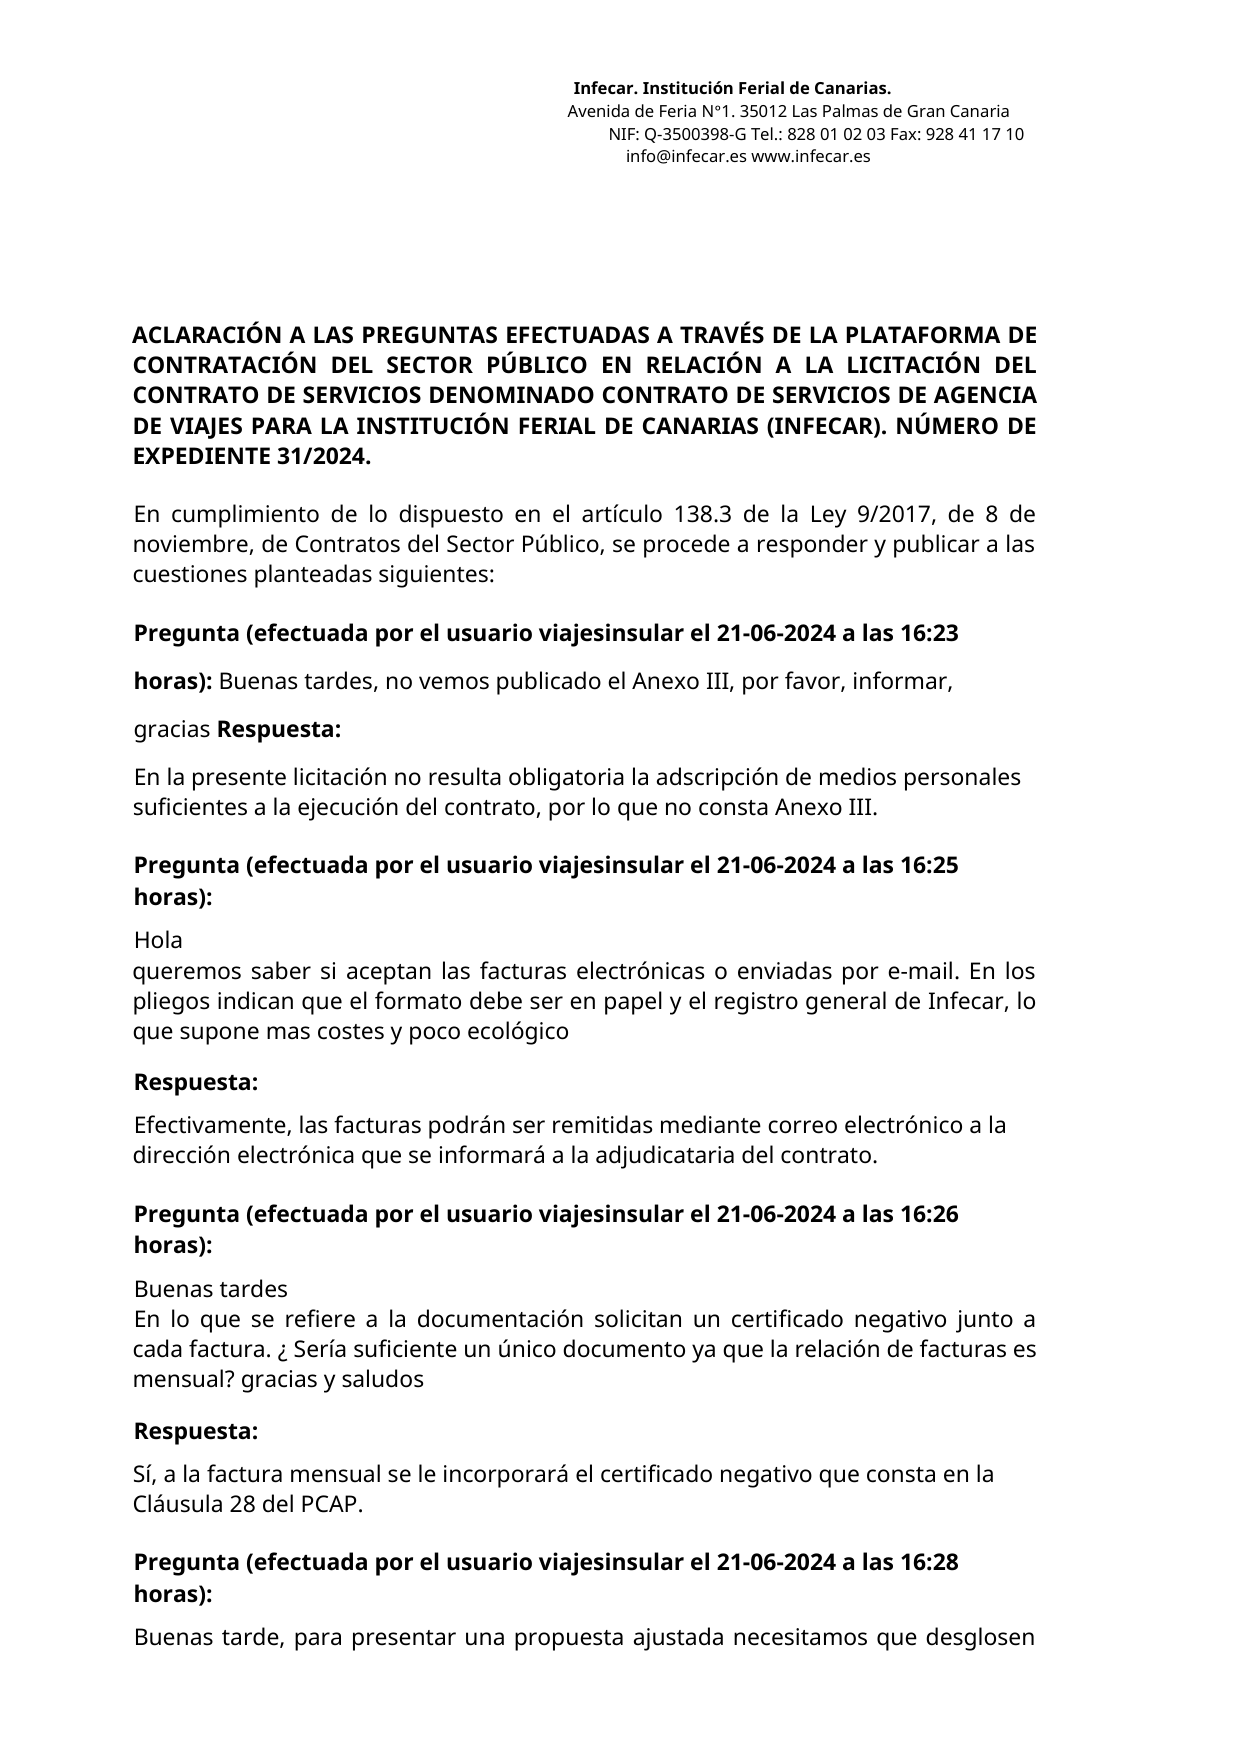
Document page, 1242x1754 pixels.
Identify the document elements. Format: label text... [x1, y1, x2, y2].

text Pregunta (efectuada por el usuario viajesinsular el 21-06-2024 a las 16:26 horas): [133, 1198, 1038, 1260]
picture [134, 86, 243, 159]
picture [134, 167, 447, 289]
text Pregunta (efectuada por el usuario viajesinsular el 21-06-2024 a las 16:25 horas): [133, 849, 1038, 912]
text Infecar. Institución Ferial de Canarias. [131, 77, 891, 100]
text En lo que se refiere a la documentación solicitan un certificado negativo junto a cada factura. ¿ Sería suficiente un único documento ya que la relación de facturas es mensual? gracias y saludos [132, 1304, 1038, 1395]
text Avenida de Feria Nº1. 35012 Las Palmas de Gran Canaria [243, 100, 1010, 122]
text En cumplimiento de lo dispuesto en el artículo 138.3 de la Ley 9/2017, de 8 de noviembre, de Contratos del Sector Público, se procede a responder y publicar a las cuestiones planteadas siguientes: [132, 499, 1037, 589]
text ACLARACIÓN A LAS PREGUNTAS EFECTUADAS A TRAVÉS DE LA PLATAFORMA DE CONTRATACIÓN DEL SECTOR PÚBLICO EN RELACIÓN A LA LICITACIÓN DEL CONTRATO DE SERVICIOS DENOMINADO CONTRATO DE SERVICIOS DE AGENCIA DE VIAJES PARA LA INSTITUCIÓN FERIAL DE CANARIAS (INFECAR). NÚMERO DE EXPEDIENTE 31/2024. [132, 320, 1038, 471]
text Pregunta (efectuada por el usuario viajesinsular el 21-06-2024 a las 16:23 horas): Buenas tardes, no vemos publicado el Anexo III, por favor, informar, gracias Respuesta: [133, 617, 1017, 744]
text En la presente licitación no resulta obligatoria la adscripción de medios personales suficientes a la ejecución del contrato, por lo que no consta Anexo III. [133, 761, 1037, 822]
text Efectivamente, las facturas podrán ser remitidas mediante correo electrónico a la dirección electrónica que se informará a la adjudicataria del contrato. [132, 1110, 1038, 1170]
text info@infecar.es www.infecar.es [131, 145, 871, 168]
text Buenas tarde, para presentar una propuesta ajustada necesitamos que desglosen [133, 1621, 1036, 1651]
text Sí, a la factura mensual se le incorporará el certificado negativo que consta en la Cláusula 28 del PCAP. [132, 1458, 1036, 1519]
text queremos saber si aceptan las facturas electrónicas o enviadas por e-mail. En los pliegos indican que el formato debe ser en papel y el registro general de Infecar, lo que supone mas costes y poco ecológico [132, 955, 1038, 1046]
text NIF: Q-3500398-G Tel.: 828 01 02 03 Fax: 928 41 17 10 [243, 122, 1025, 145]
text Respuesta: [133, 1066, 1038, 1098]
text Buenas tardes [133, 1272, 1038, 1304]
text Hola [133, 924, 1038, 955]
text Pregunta (efectuada por el usuario viajesinsular el 21-06-2024 a las 16:28 horas): [133, 1546, 1038, 1609]
text Respuesta: [133, 1415, 1038, 1446]
